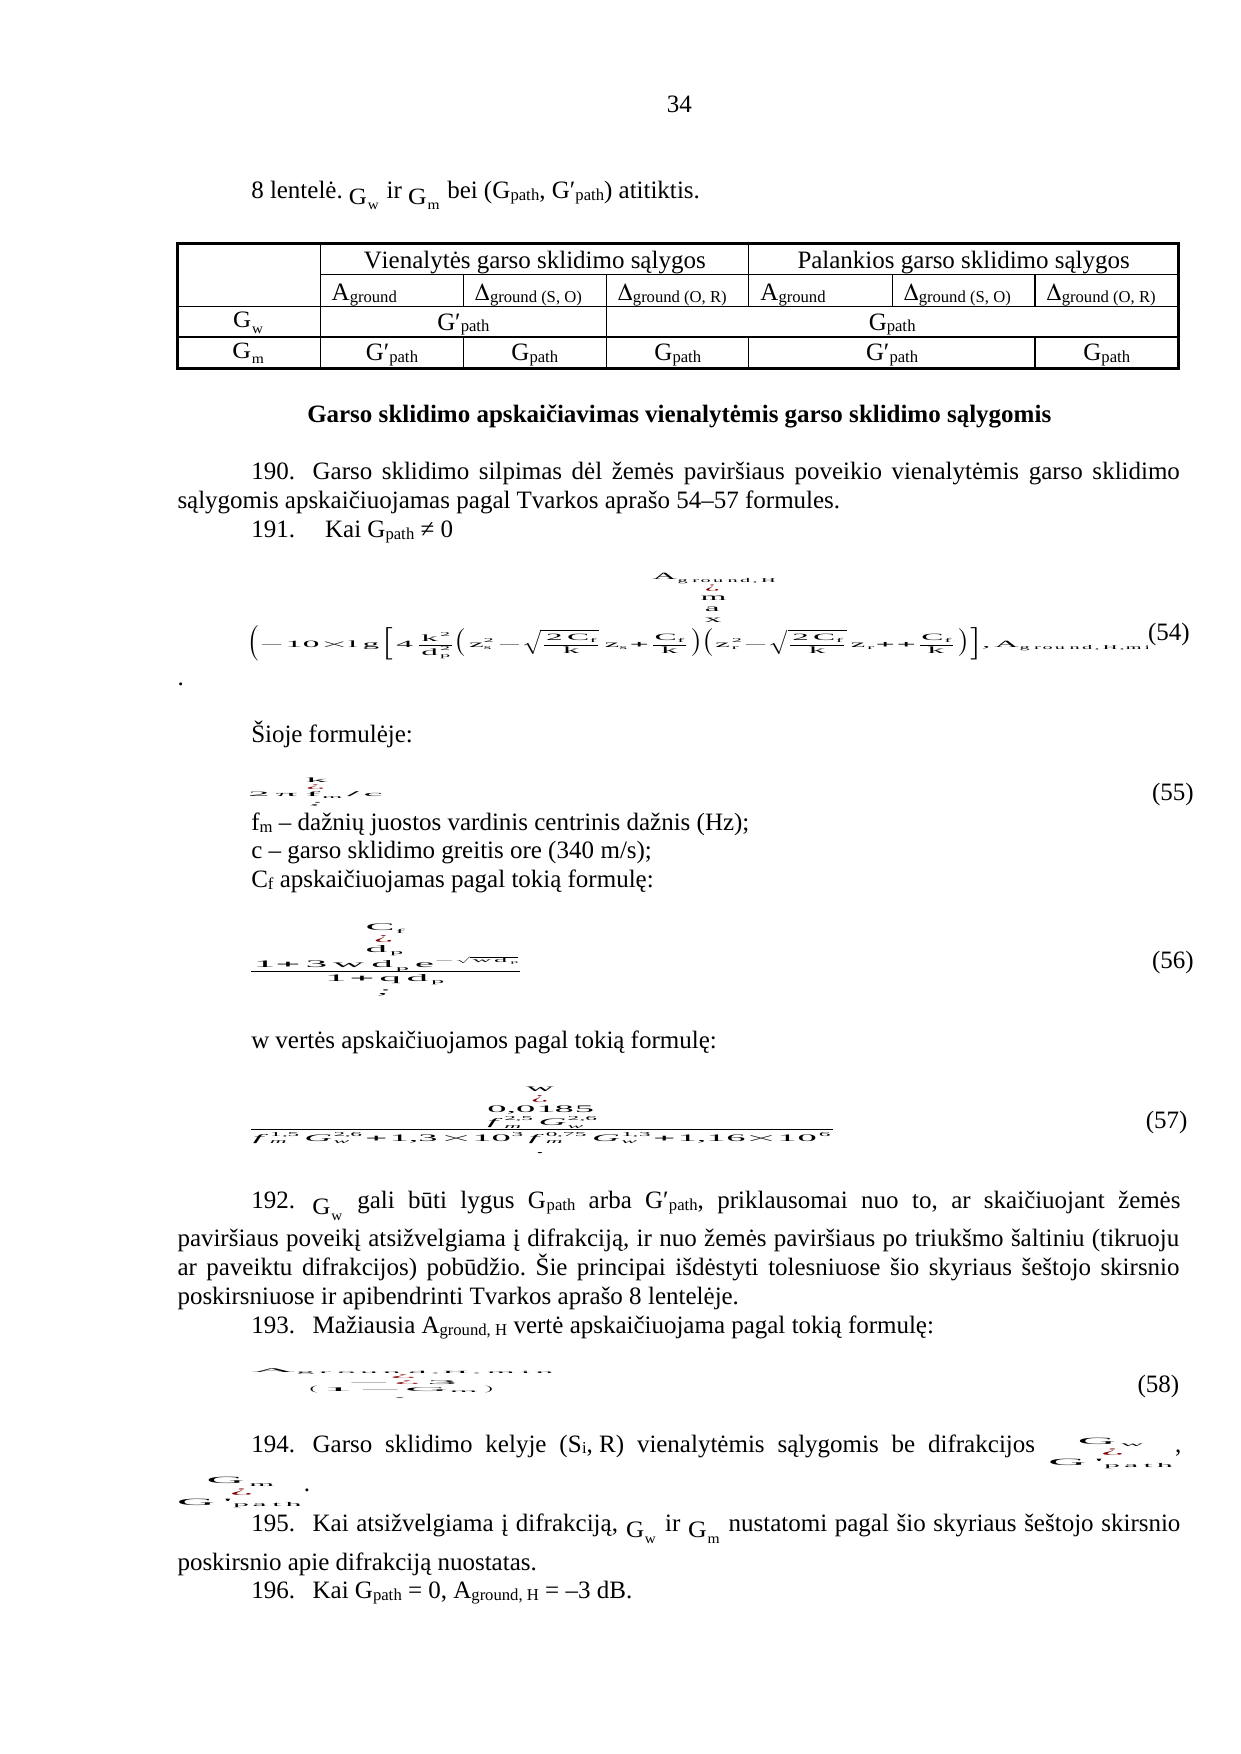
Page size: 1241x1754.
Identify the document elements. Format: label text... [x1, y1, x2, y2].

table_header Vienalytės garso sklidimo sąlygos [321, 245, 748, 274]
table_header ( [1146, 1083, 1154, 1156]
table_header Palankios garso sklidimo sąlygos [749, 245, 1177, 274]
table_cell G′path [321, 338, 463, 367]
table_header 55 [1160, 777, 1185, 807]
text Garso sklidimo apskaičiavimas vienalytėmis garso sklidimo sąlygomis [177, 399, 1181, 428]
table_header ) [1181, 571, 1189, 691]
table_header 56 [1160, 922, 1185, 997]
text 193. Mažiausia Aground, H vertė apskaičiuojama pagal tokią formulę: [177, 1310, 1181, 1338]
table_header ( [1137, 1367, 1146, 1400]
text w vertės apskaičiuojamos pagal tokią formulę: [177, 1026, 1181, 1054]
table_cell ground (S, O) [893, 275, 1034, 306]
text 196. Kai Gpath = 0, Aground, H = –3 dB. [177, 1575, 1181, 1604]
table_cell Gpath [464, 338, 606, 367]
text 192. gali būti lygus Gpath arba G′path, priklausomai nuo to, ar skaičiuojant žemės paviršiaus poveikį atsižvelgiama į difrakciją, ir nuo žemės paviršiaus po triukšmo šaltiniu (tikruoju ar paveiktu difrakcijos) pobūdžio. Šie principai išdėstyti tolesniuose šio skyriaus šeštojo skirsnio poskirsniuose ir apibendrinti Tvarkos aprašo 8 lentelėje. [177, 1185, 1181, 1310]
table_cell Gpath [607, 307, 1177, 336]
table_cell Gpath [1036, 338, 1177, 367]
table_header 57 [1154, 1083, 1179, 1156]
table_cell Aground [749, 275, 892, 306]
table_header . [177, 571, 1148, 691]
table_header [179, 245, 320, 306]
table_header ( [1152, 922, 1160, 997]
table_header 58 [1146, 1367, 1171, 1400]
table_cell ground (O, R) [607, 275, 748, 306]
table_header ( [1148, 571, 1156, 691]
text 190. Garso sklidimo silpimas dėl žemės paviršiaus poveikio vienalytėmis garso sklidimo sąlygomis apskaičiuojamas pagal Tvarkos aprašo 54–57 formules. [177, 456, 1181, 514]
table_cell [179, 338, 320, 367]
table_header ) [1185, 777, 1199, 807]
text Šioje formulėje: [177, 719, 1181, 748]
table_header ) [1185, 922, 1199, 997]
table_header ( [1152, 777, 1160, 807]
table_header [177, 1083, 1146, 1156]
table_header [177, 777, 1152, 807]
table_header ) [1179, 1083, 1193, 1156]
text c – garso sklidimo greitis ore (340 m/s); [177, 836, 1181, 864]
table_cell Gpath [607, 338, 748, 367]
table_header [177, 922, 1152, 997]
table_cell G′path [321, 307, 606, 336]
table_header ) [1171, 1367, 1184, 1400]
text 195. Kai atsižvelgiama į difrakciją, ir nustatomi pagal šio skyriaus šeštojo skirsnio poskirsnio apie difrakciją nuostatas. [177, 1508, 1181, 1575]
table_cell Aground [321, 275, 463, 306]
table_header [177, 1367, 1137, 1400]
table_cell ground (O, R) [1036, 275, 1177, 306]
text 8 lentelė. ir bei (Gpath, G′path) atitiktis. [177, 175, 1181, 213]
table_cell [179, 307, 320, 336]
text 191. Kai Gpath ≠ 0 [177, 514, 1181, 543]
table_header 54 [1156, 571, 1181, 691]
table_cell ground (S, O) [464, 275, 606, 306]
text 194. Garso sklidimo kelyje (Si, R) vienalytėmis sąlygomis be difrakcijos , . [177, 1429, 1181, 1508]
text Cf apskaičiuojamas pagal tokią formulę: [177, 864, 1181, 893]
table_cell G′path [749, 338, 1034, 367]
text fm – dažnių juostos vardinis centrinis dažnis (Hz); [177, 807, 1181, 836]
